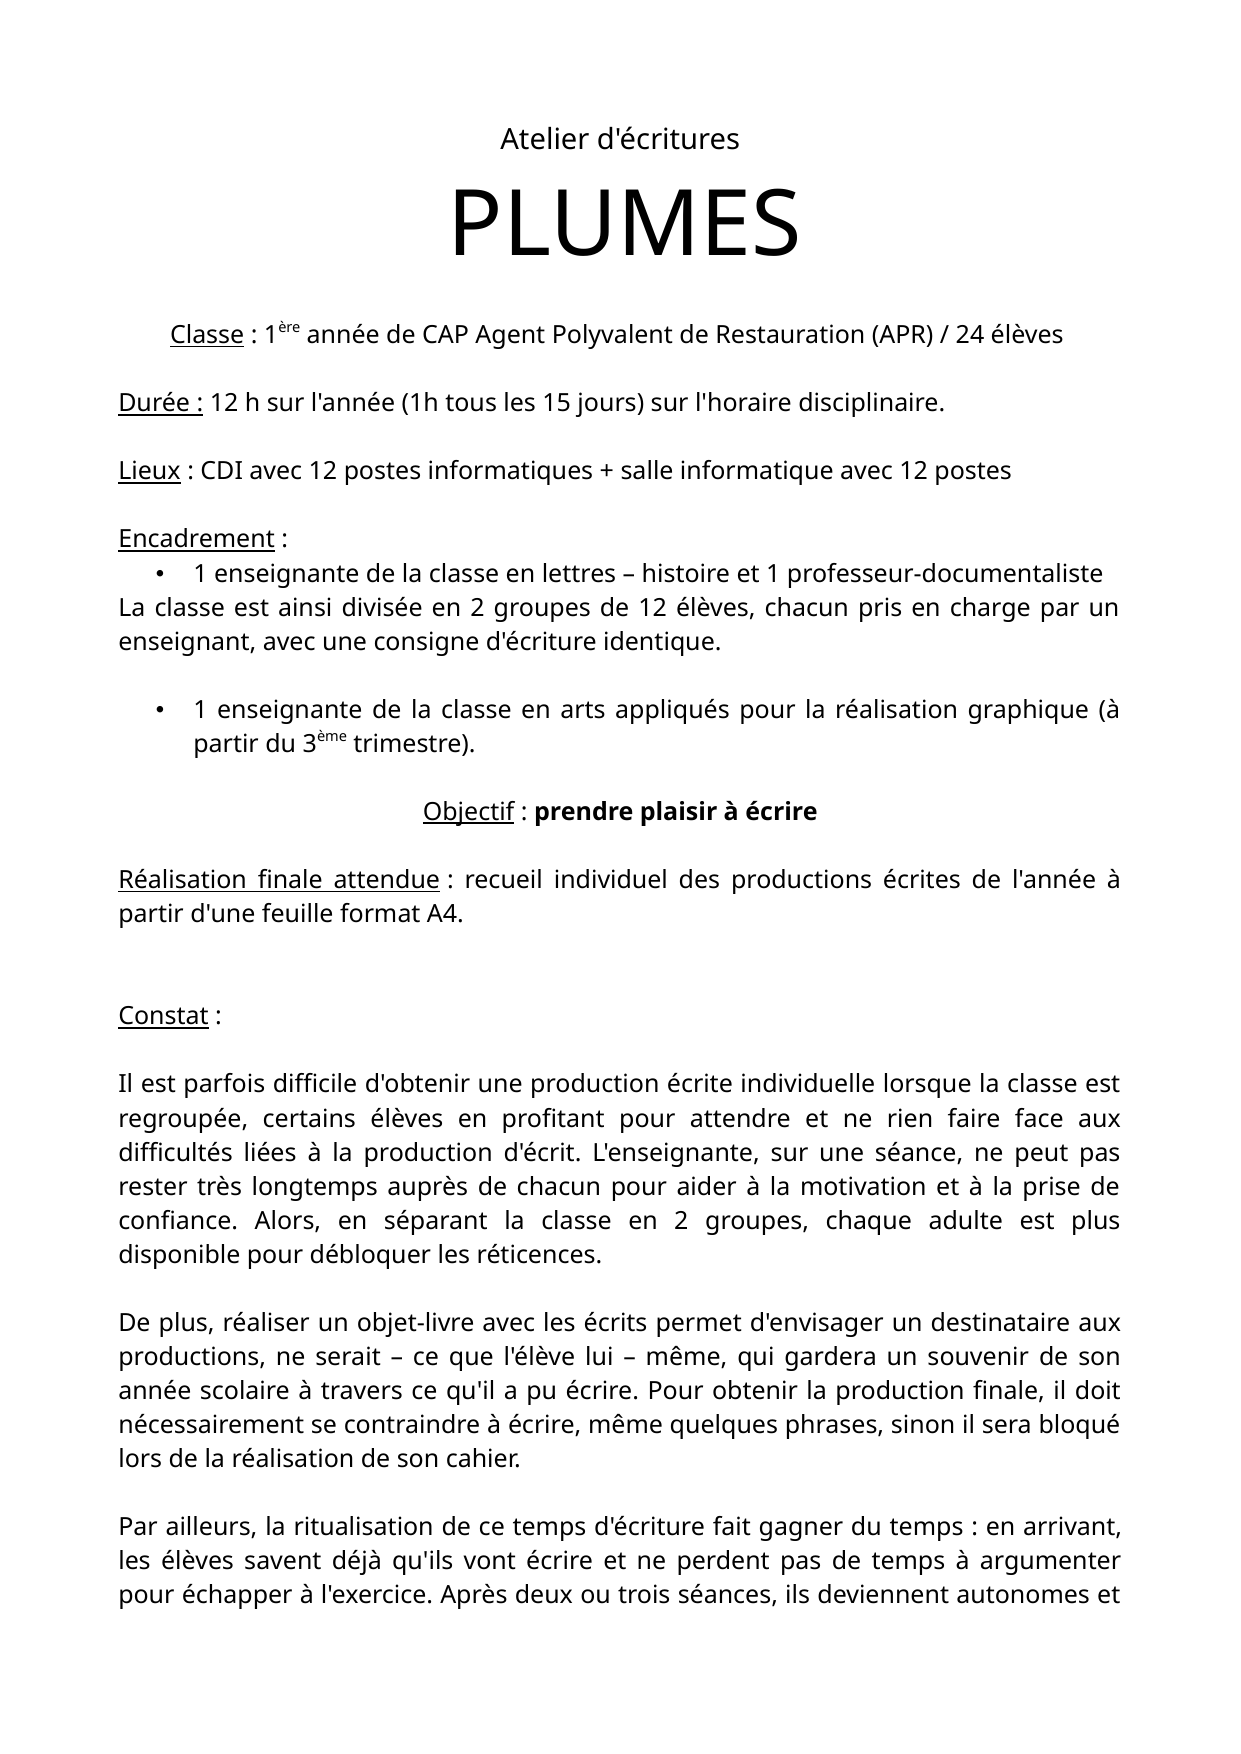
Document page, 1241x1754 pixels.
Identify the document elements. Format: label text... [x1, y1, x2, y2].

text De plus, réaliser un objet-livre avec les écrits permet d'envisager un destinataire aux productions, ne serait – ce que l'élève lui – même, qui gardera un souvenir de son année scolaire à travers ce qu'il a pu écrire. Pour obtenir la production finale, il doit nécessairement se contraindre à écrire, même quelques phrases, sinon il sera bloqué lors de la réalisation de son cahier. [118, 1304, 1122, 1475]
text Objectif : prendre plaisir à écrire [118, 794, 1122, 828]
text Atelier d'écritures [118, 118, 1122, 158]
text Durée : 12 h sur l'année (1h tous les 15 jours) sur l'horaire disciplinaire. [118, 385, 1122, 419]
text PLUMES [118, 158, 1122, 283]
text Constat : [118, 998, 1122, 1032]
list 1 enseignante de la classe en lettres – histoire et 1 professeur-documentaliste [156, 555, 1122, 589]
text Réalisation finale attendue : recueil individuel des productions écrites de l'année à partir d'une feuille format A4. [118, 862, 1122, 930]
text Lieux : CDI avec 12 postes informatiques + salle informatique avec 12 postes [118, 453, 1122, 487]
text Par ailleurs, la ritualisation de ce temps d'écriture fait gagner du temps : en arrivant, les élèves savent déjà qu'ils vont écrire et ne perdent pas de temps à argumenter pour échapper à l'exercice. Après deux ou trois séances, ils deviennent autonomes et [118, 1509, 1122, 1611]
text Encadrement : [118, 521, 1122, 555]
text La classe est ainsi divisée en 2 groupes de 12 élèves, chacun pris en charge par un enseignant, avec une consigne d'écriture identique. [118, 589, 1122, 657]
list 1 enseignante de la classe en arts appliqués pour la réalisation graphique (à partir du 3ème trimestre). [156, 691, 1122, 759]
text Il est parfois difficile d'obtenir une production écrite individuelle lorsque la classe est regroupée, certains élèves en profitant pour attendre et ne rien faire face aux difficultés liées à la production d'écrit. L'enseignante, sur une séance, ne peut pas rester très longtemps auprès de chacun pour aider à la motivation et à la prise de confiance. Alors, en séparant la classe en 2 groupes, chaque adulte est plus disponible pour débloquer les réticences. [118, 1066, 1122, 1271]
text Classe : 1ère année de CAP Agent Polyvalent de Restauration (APR) / 24 élèves [118, 317, 1122, 351]
